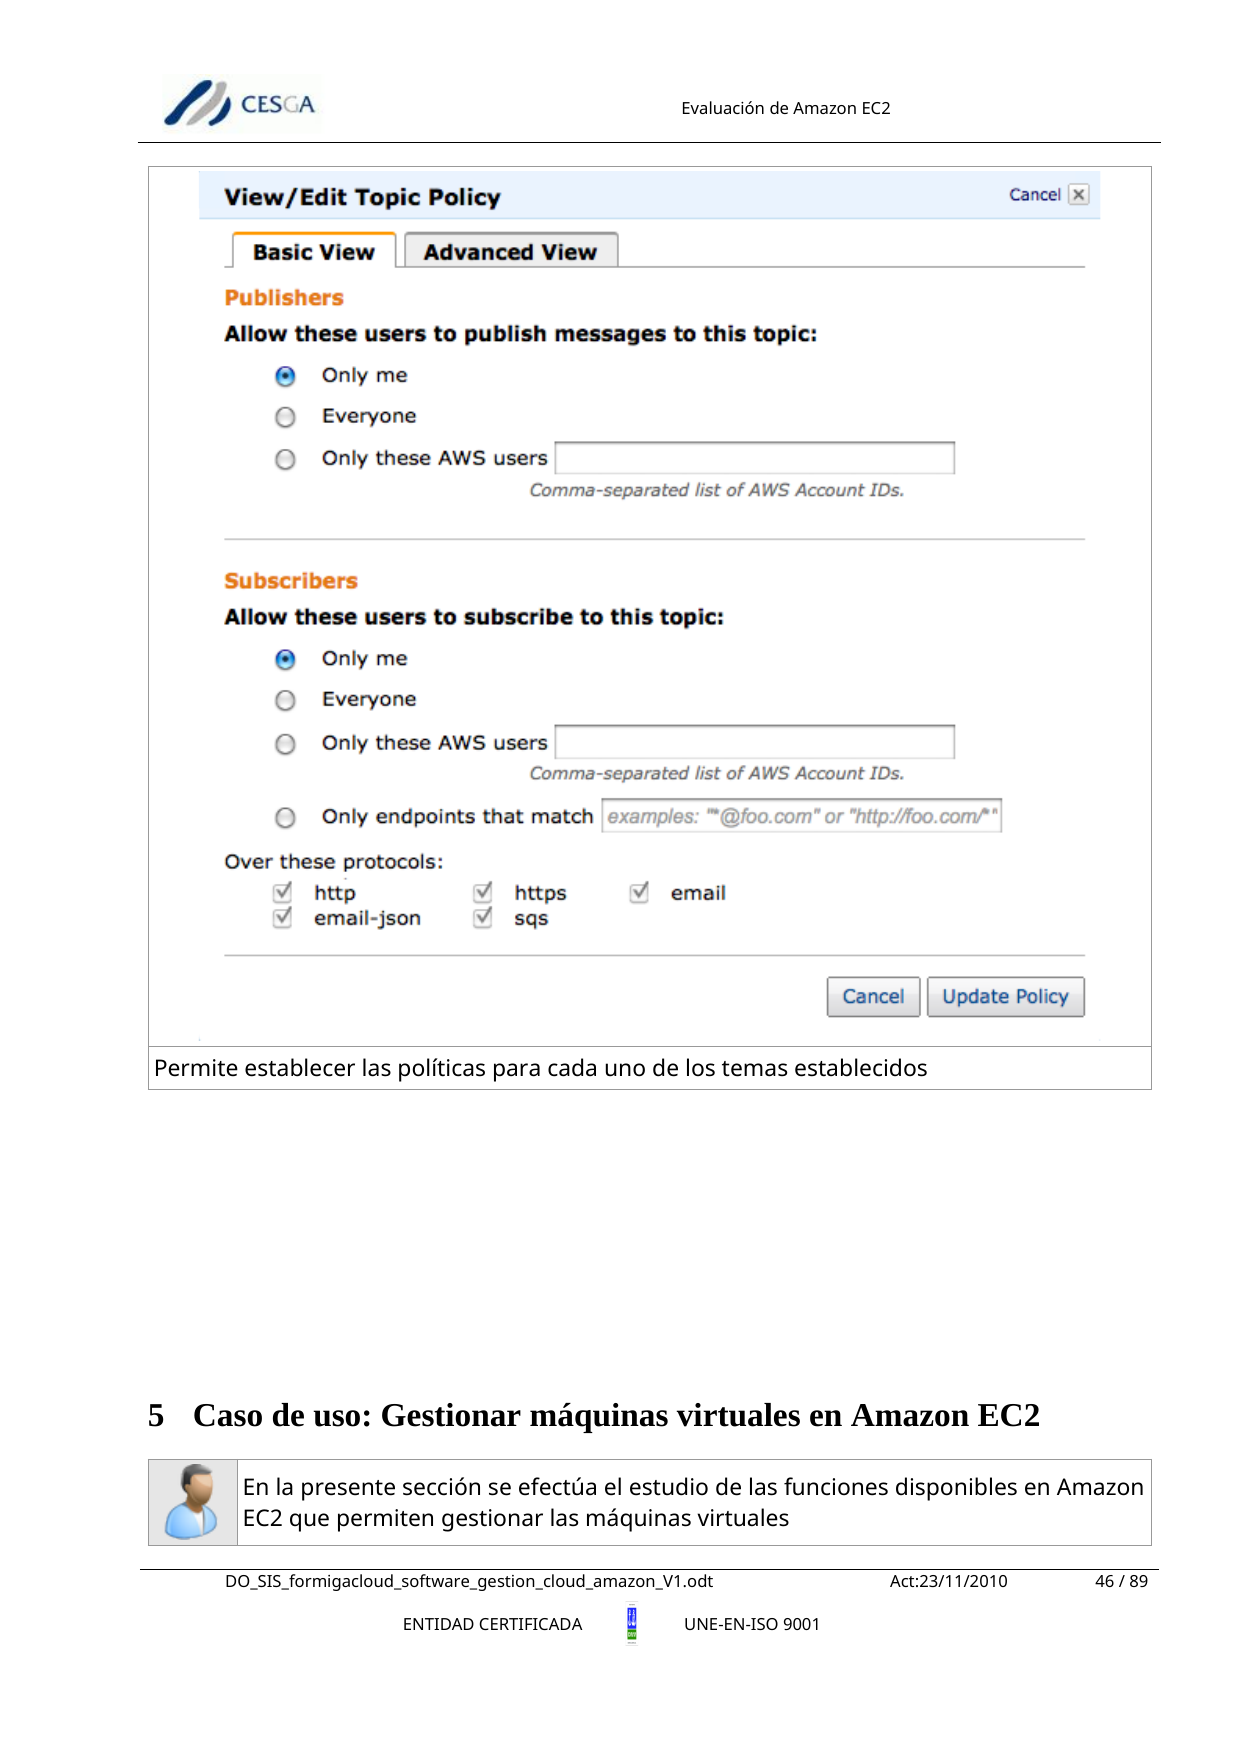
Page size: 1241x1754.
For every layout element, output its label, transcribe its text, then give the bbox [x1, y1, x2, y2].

table_header [149, 1460, 237, 1545]
table_cell [149, 167, 1151, 1046]
table_cell Permite establecer las políticas para cada uno de los temas establecidos [149, 1047, 1151, 1089]
subtitle Caso de uso: Gestionar máquinas virtuales en Amazon EC2 [148, 1395, 1151, 1433]
picture [162, 74, 328, 136]
picture [198, 171, 1101, 1041]
picture [154, 1464, 230, 1540]
picture [625, 1601, 639, 1646]
table_header En la presente sección se efectúa el estudio de las funciones disponibles en Amazon EC2 que permiten gestionar las máquinas virtuales [238, 1460, 1151, 1545]
